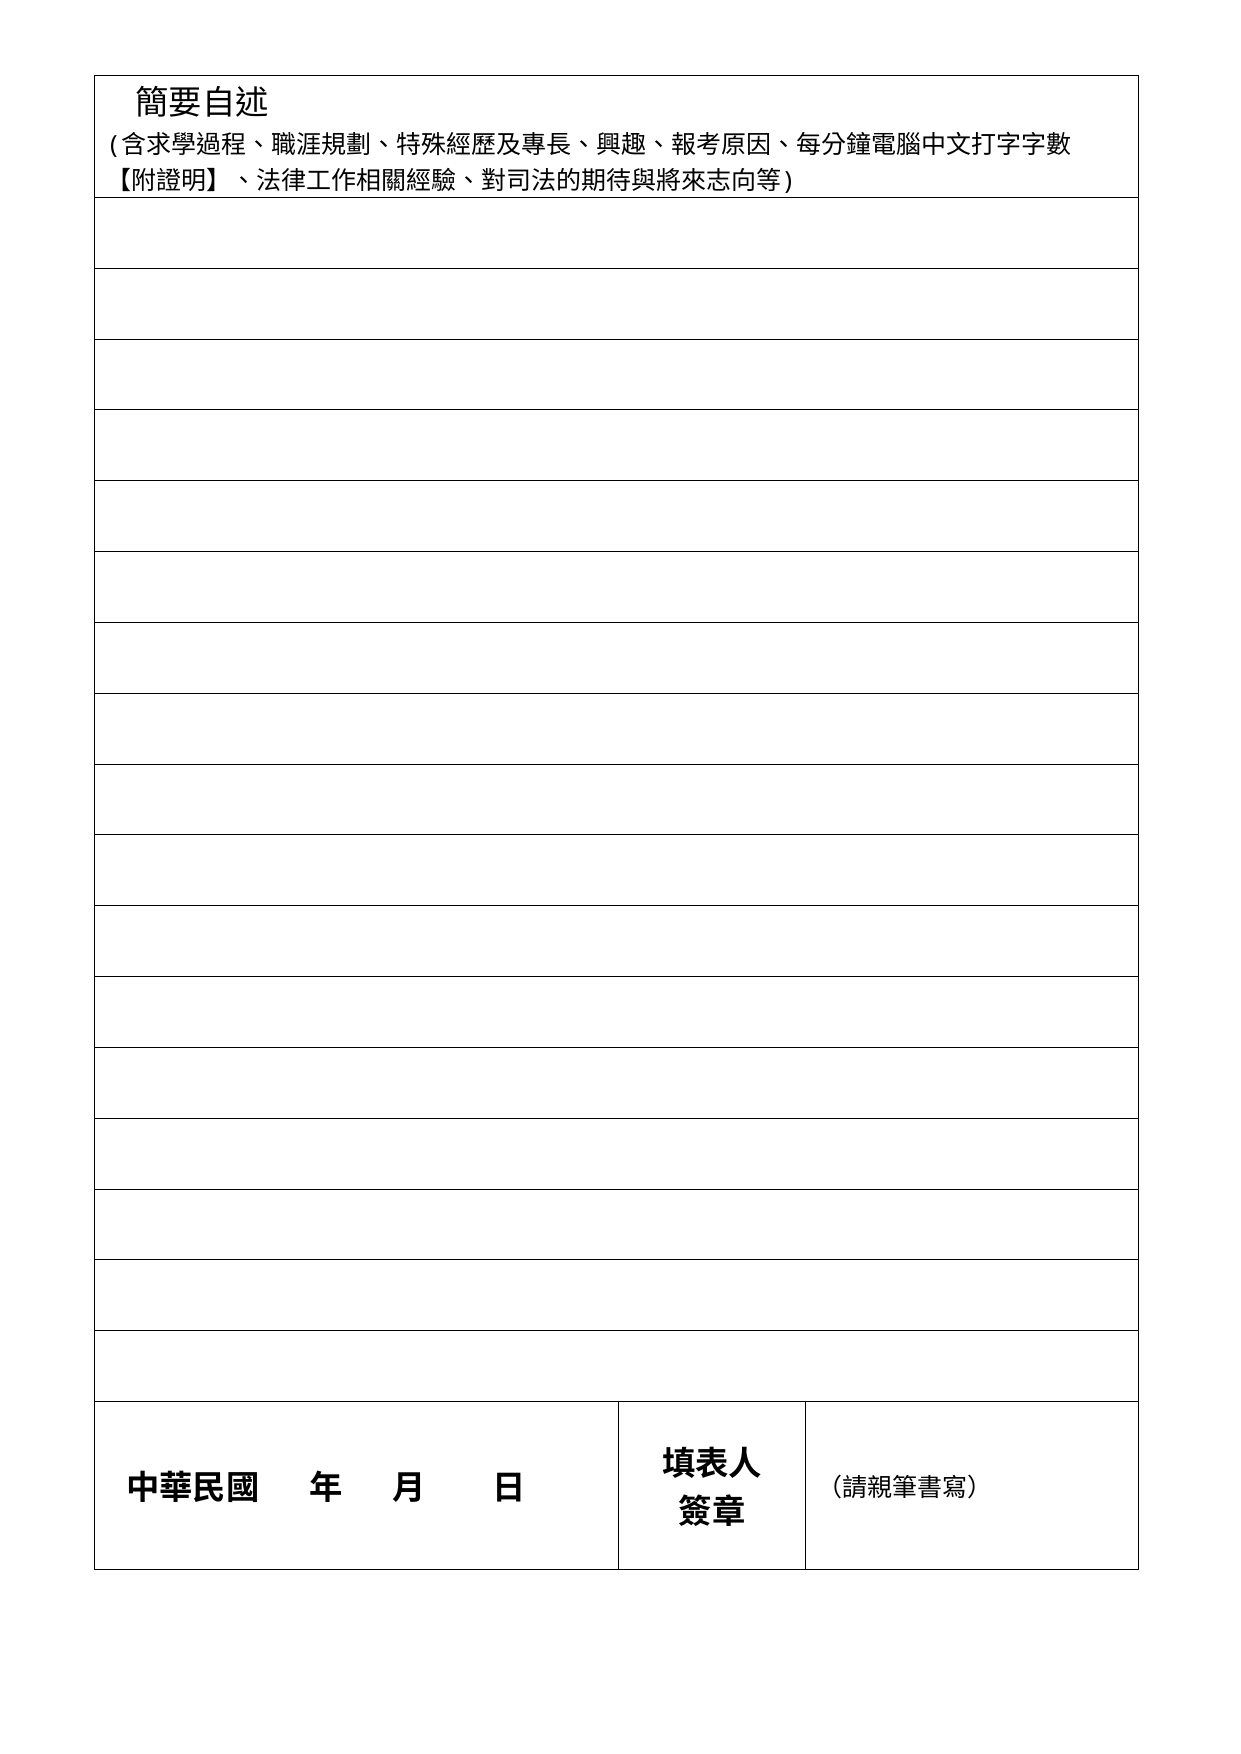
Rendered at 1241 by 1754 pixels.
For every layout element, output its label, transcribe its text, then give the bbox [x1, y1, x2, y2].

table_cell [95, 410, 1138, 480]
table_cell [95, 977, 1138, 1047]
table_cell [95, 1119, 1138, 1188]
table_cell 中華民國 年 月 日 [95, 1402, 618, 1569]
table_cell [95, 623, 1138, 693]
table_cell [95, 198, 1138, 268]
table_cell [95, 765, 1138, 834]
table_cell 填表人 簽章 [619, 1402, 805, 1569]
table_cell [95, 1331, 1138, 1401]
table_cell （請親筆書寫） [806, 1402, 1138, 1569]
table_cell [95, 269, 1138, 338]
table_cell [95, 694, 1138, 763]
table_cell [95, 552, 1138, 622]
table_header 簡要自述 (含求學過程、職涯規劃、特殊經歷及專長、興趣、報考原因、每分鐘電腦中文打字字數【附證明】、法律工作相關經驗、對司法的期待與將來志向等) [95, 76, 1138, 197]
table_cell [95, 340, 1138, 409]
table_cell [95, 1190, 1138, 1259]
table_cell [95, 906, 1138, 976]
table_cell [95, 835, 1138, 905]
table_cell [95, 1048, 1138, 1118]
table_cell [95, 481, 1138, 551]
table_cell [95, 1260, 1138, 1330]
